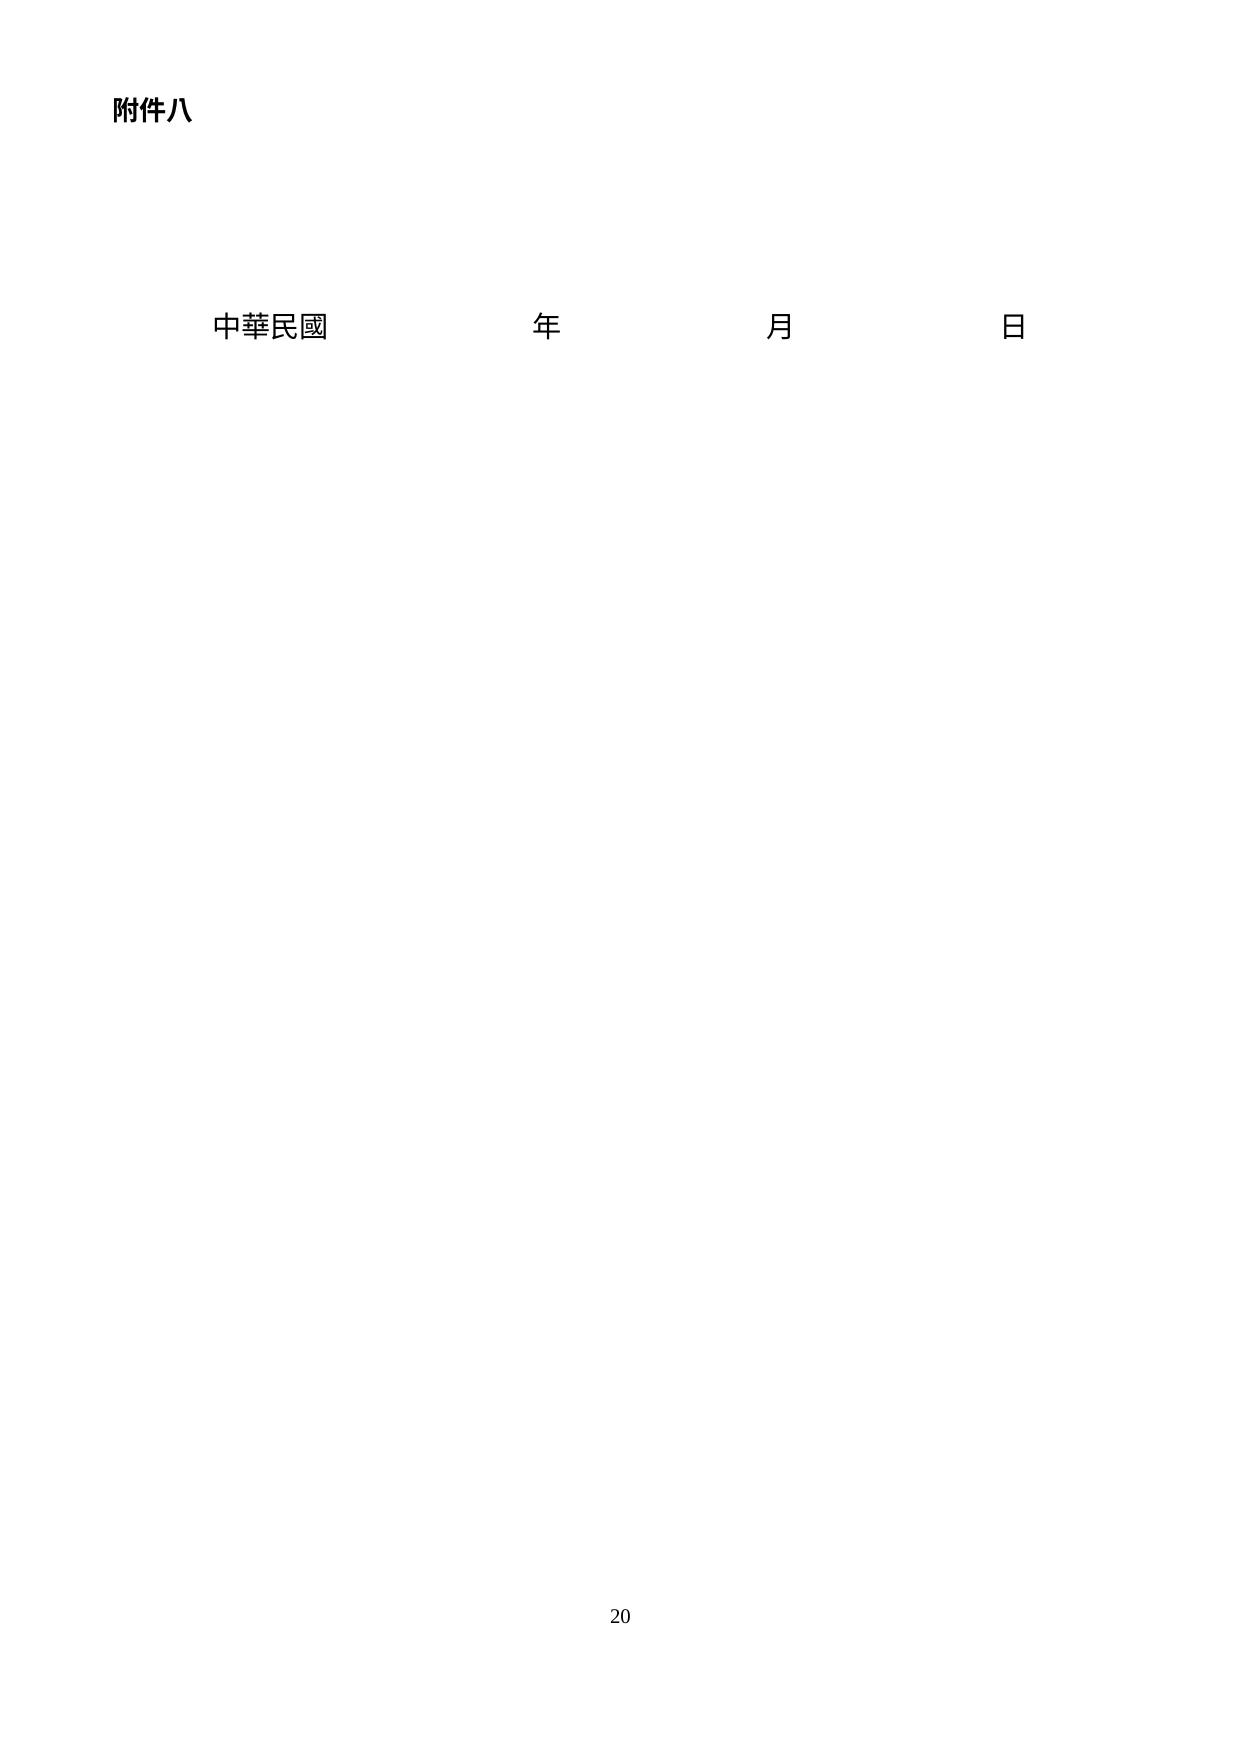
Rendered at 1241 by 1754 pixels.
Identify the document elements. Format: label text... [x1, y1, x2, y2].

text 中華民國 年 月 日 [112, 283, 1128, 346]
